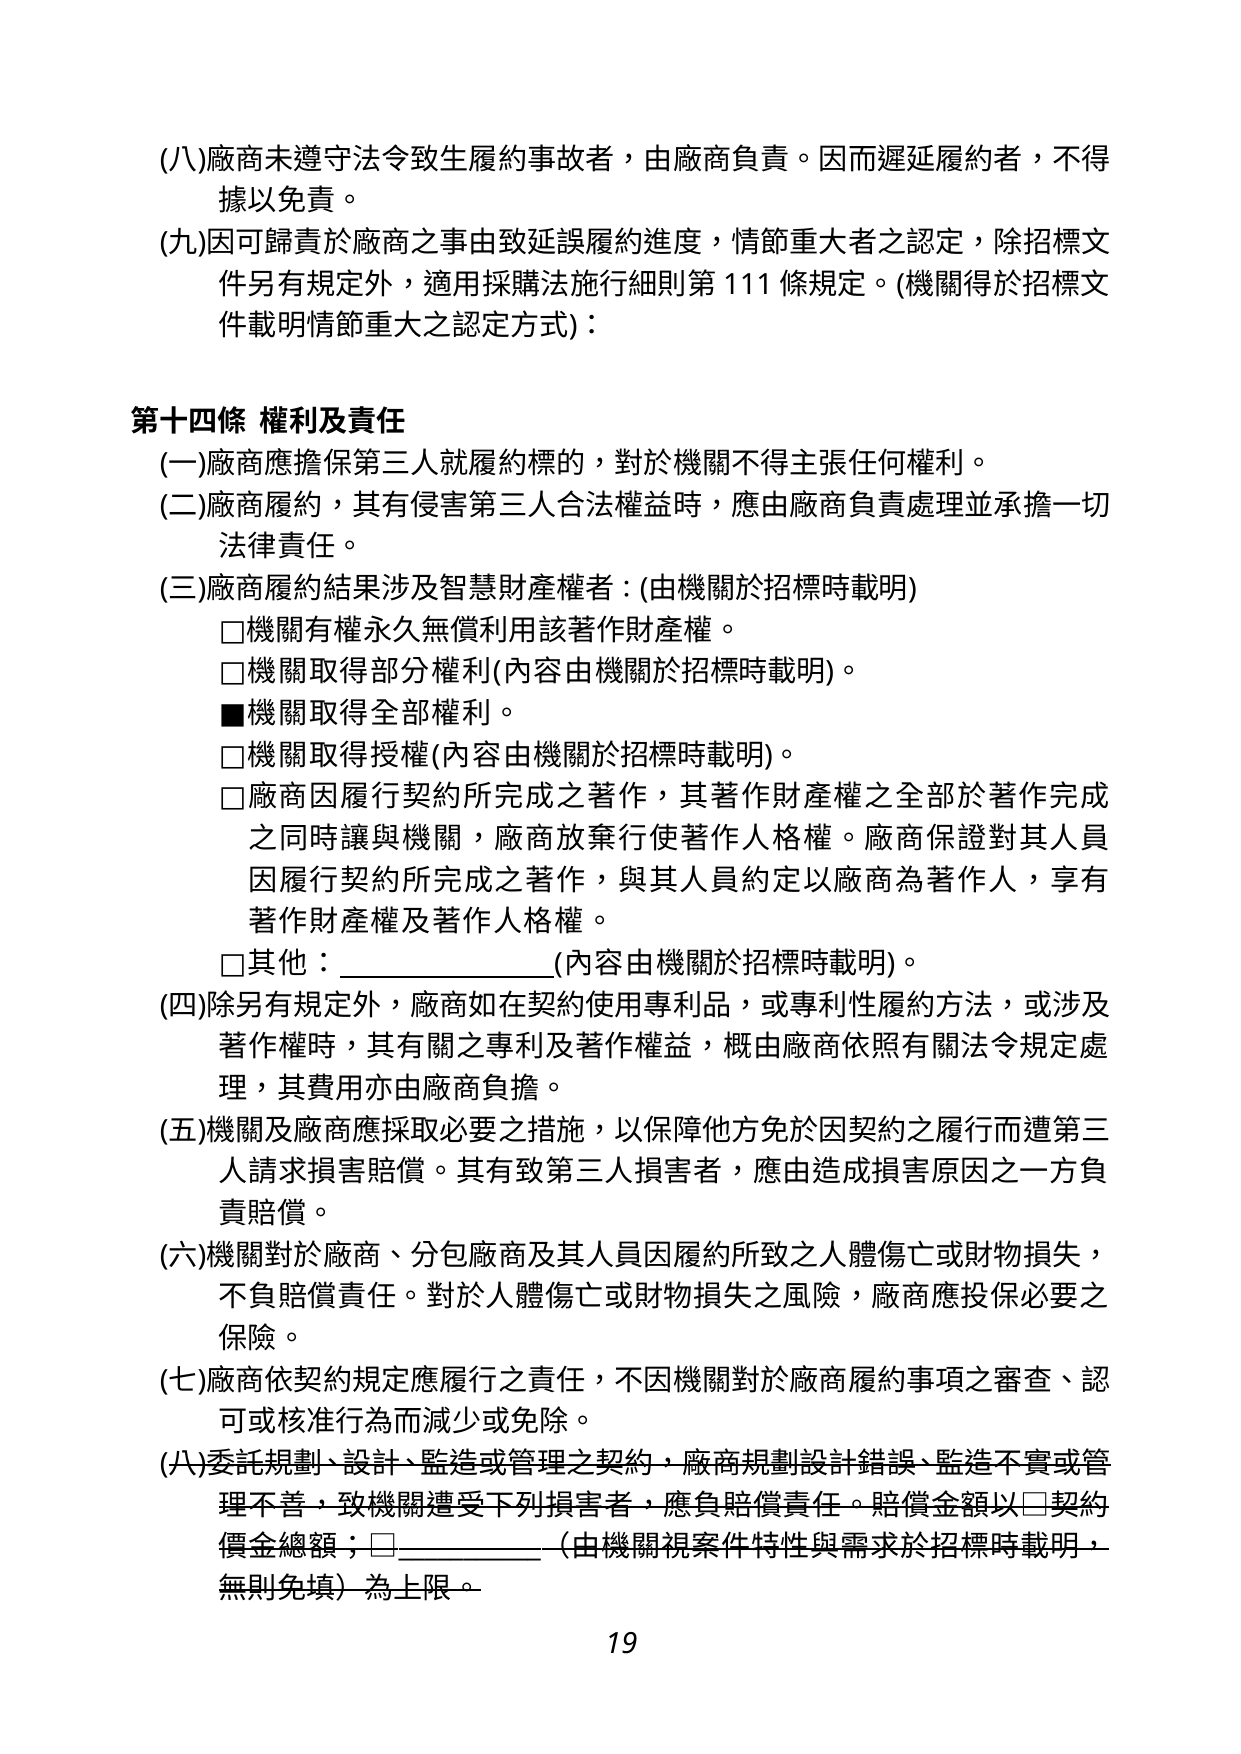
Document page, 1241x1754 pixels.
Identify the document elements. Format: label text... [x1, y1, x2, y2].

text (三)廠商履約結果涉及智慧財產權者：(由機關於招標時載明) [159, 565, 1110, 607]
text (九)因可歸責於廠商之事由致延誤履約進度，情節重大者之認定，除招標文件另有規定外，適用採購法施行細則第111條規定。(機關得於招標文件載明情節重大之認定方式)： [159, 219, 1110, 344]
text (六)機關對於廠商、分包廠商及其人員因履約所致之人體傷亡或財物損失，不負賠償責任。對於人體傷亡或財物損失之風險，廠商應投保必要之保險。 [159, 1232, 1110, 1357]
text □其他： (內容由機關於招標時載明)。 [218, 940, 1110, 982]
text □機關取得部分權利(內容由機關於招標時載明)。 [218, 648, 1110, 690]
text (八)委託規劃、設計、監造或管理之契約，廠商規劃設計錯誤、監造不實或管理不善，致機關遭受下列損害者，應負賠償責任。賠償金額以□契約價金總額；□___________（由機關視案件特性與需求於招標時載明，無則免填）為上限。 [159, 1440, 1110, 1607]
text (一)廠商應擔保第三人就履約標的，對於機關不得主張任何權利。 [159, 440, 1110, 482]
text □廠商因履行契約所完成之著作，其著作財產權之全部於著作完成之同時讓與機關，廠商放棄行使著作人格權。廠商保證對其人員因履行契約所完成之著作，與其人員約定以廠商為著作人，享有著作財產權及著作人格權。 [218, 773, 1110, 940]
text (四)除另有規定外，廠商如在契約使用專利品，或專利性履約方法，或涉及著作權時，其有關之專利及著作權益，概由廠商依照有關法令規定處理，其費用亦由廠商負擔。 [159, 982, 1110, 1107]
text (二)廠商履約，其有侵害第三人合法權益時，應由廠商負責處理並承擔一切法律責任。 [159, 482, 1110, 565]
text (八)廠商未遵守法令致生履約事故者，由廠商負責。因而遲延履約者，不得據以免責。 [159, 136, 1110, 219]
text (七)廠商依契約規定應履行之責任，不因機關對於廠商履約事項之審查、認可或核准行為而減少或免除。 [159, 1357, 1110, 1440]
text □機關取得授權(內容由機關於招標時載明)。 [218, 732, 1110, 773]
text 第十四條 權利及責任 [130, 398, 1110, 440]
text ■機關取得全部權利。 [218, 690, 1110, 732]
text (五)機關及廠商應採取必要之措施，以保障他方免於因契約之履行而遭第三人請求損害賠償。其有致第三人損害者，應由造成損害原因之一方負責賠償。 [159, 1107, 1110, 1232]
text □機關有權永久無償利用該著作財產權。 [218, 607, 1110, 648]
